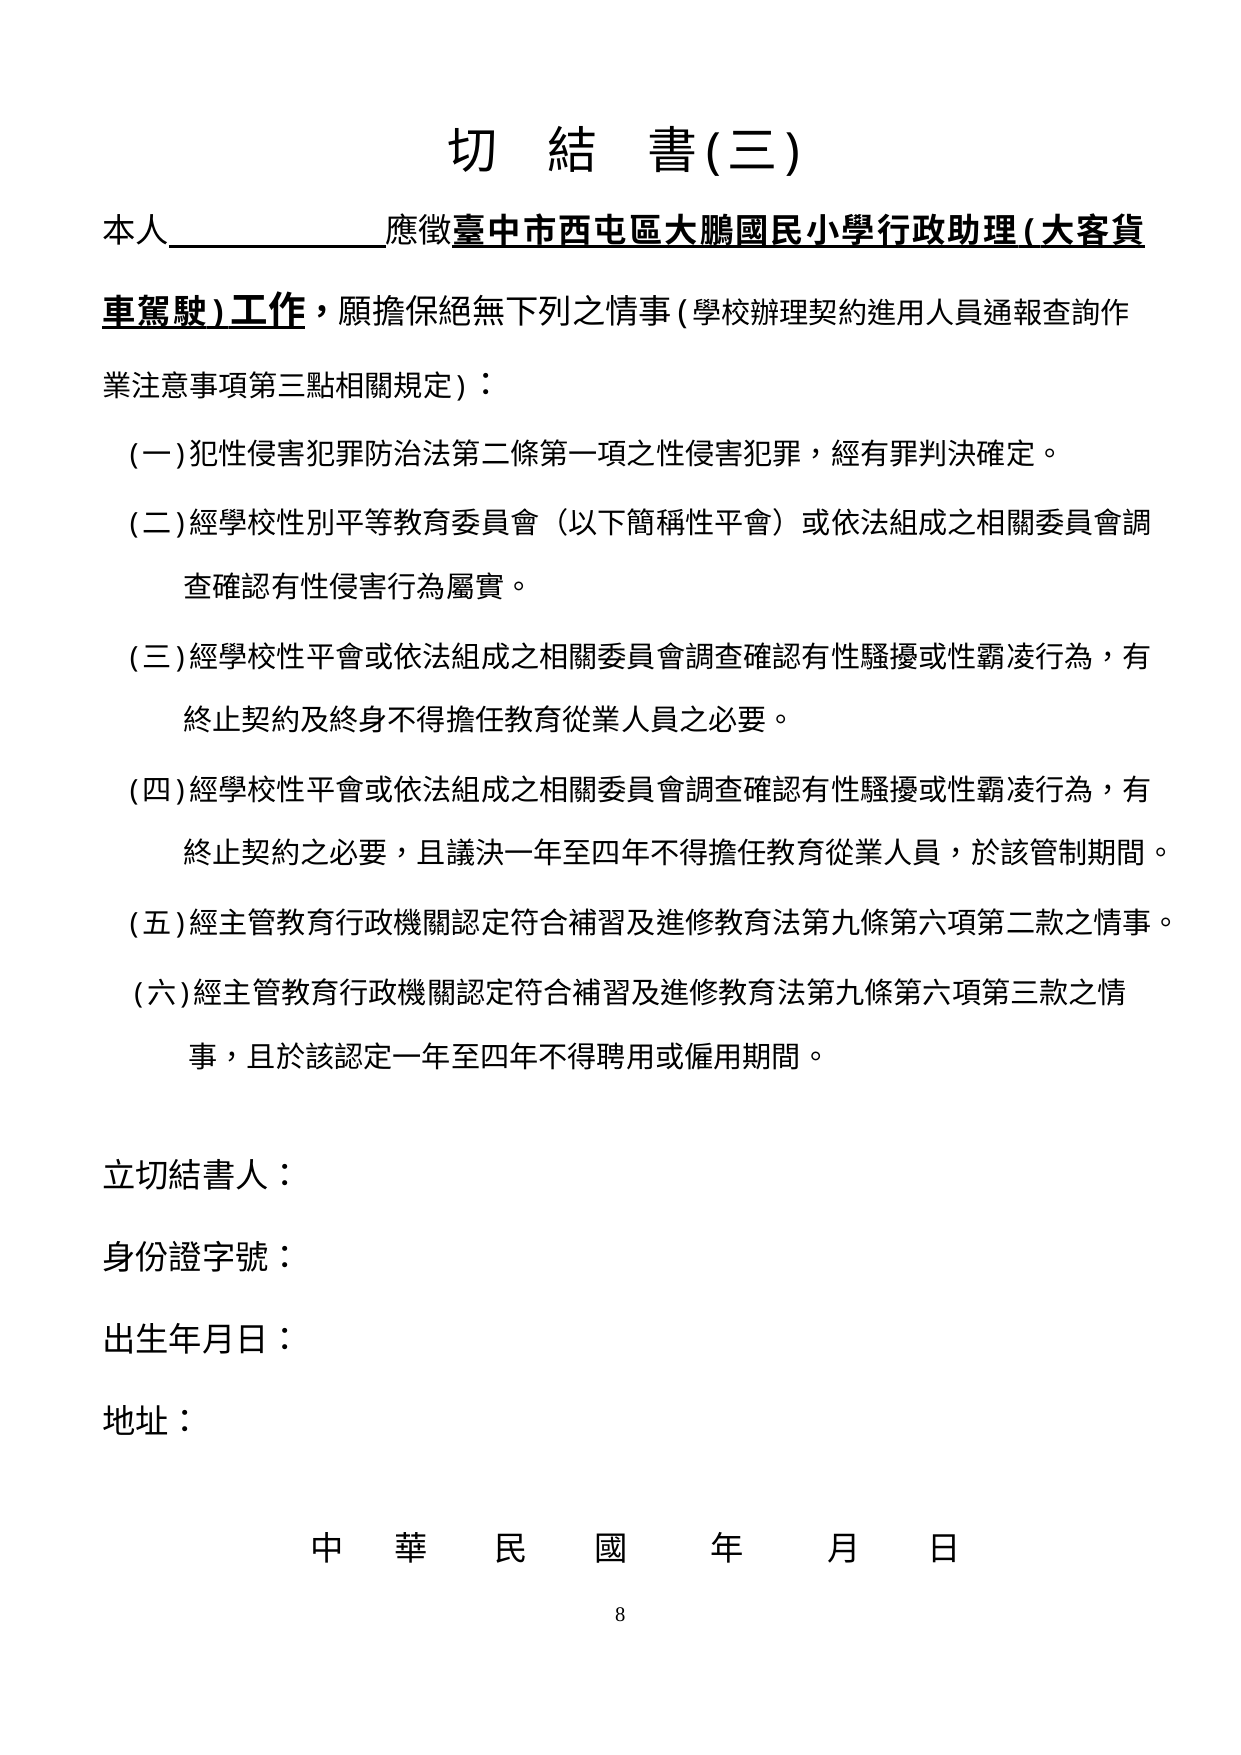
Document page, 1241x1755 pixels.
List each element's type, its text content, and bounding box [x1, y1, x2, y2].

text 身份證字號： [102, 1231, 1153, 1279]
text (四)經學校性平會或依法組成之相關委員會調查確認有性騷擾或性霸凌行為，有終止契約之必要，且議決一年至四年不得擔任教育從業人員，於該管制期間。 [125, 767, 1153, 872]
text (五)經主管教育行政機關認定符合補習及進修教育法第九條第六項第二款之情事。 [125, 900, 1153, 942]
text 地址： [102, 1394, 1153, 1443]
text (六)經主管教育行政機關認定符合補習及進修教育法第九條第六項第三款之情事，且於該認定一年至四年不得聘用或僱用期間。 [129, 969, 1153, 1075]
text 切 結 書(三) [102, 127, 1153, 179]
text 出生年月日： [102, 1313, 1153, 1361]
text (三)經學校性平會或依法組成之相關委員會調查確認有性騷擾或性霸凌行為，有終止契約及終身不得擔任教育從業人員之必要。 [125, 633, 1153, 739]
text 本人 應徵臺中市西屯區大鵬國民小學行政助理(大客貨車駕駛)工作，願擔保絕無下列之情事(學校辦理契約進用人員通報查詢作業注意事項第三點相關規定)： [102, 204, 1153, 406]
text 立切結書人： [102, 1149, 1153, 1197]
subtitle 中 華 民 國 年 月 日 [118, 1522, 1153, 1570]
text (二)經學校性別平等教育委員會（以下簡稱性平會）或依法組成之相關委員會調查確認有性侵害行為屬實。 [125, 500, 1153, 606]
text (一)犯性侵害犯罪防治法第二條第一項之性侵害犯罪，經有罪判決確定。 [125, 430, 1153, 473]
